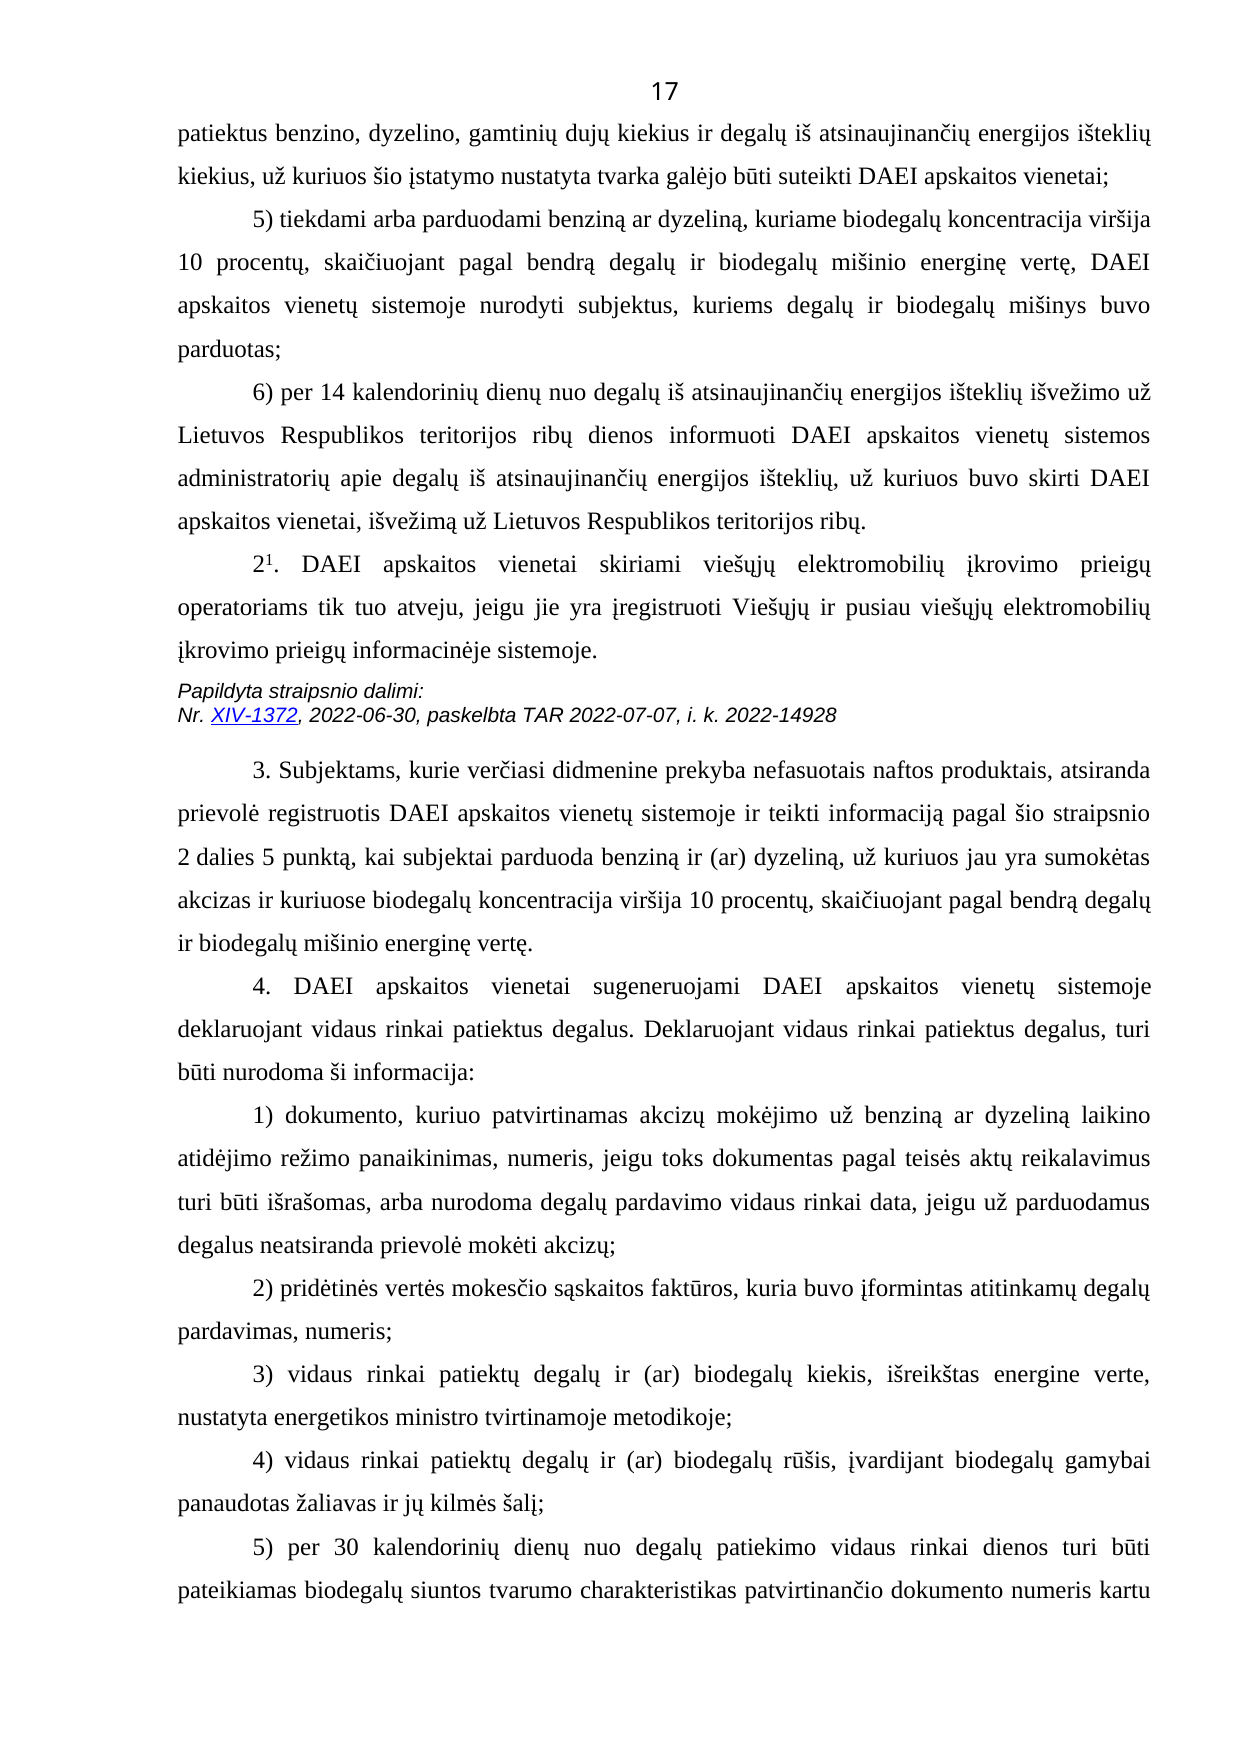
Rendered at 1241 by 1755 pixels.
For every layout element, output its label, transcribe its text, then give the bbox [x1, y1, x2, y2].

text 21. DAEI apskaitos vienetai skiriami viešųjų elektromobilių įkrovimo prieigų operatoriams tik tuo atveju, jeigu jie yra įregistruoti Viešųjų ir pusiau viešųjų elektromobilių įkrovimo prieigų informacinėje sistemoje. [177, 549, 1152, 664]
text 4. DAEI apskaitos vienetai sugeneruojami DAEI apskaitos vienetų sistemoje deklaruojant vidaus rinkai patiektus degalus. Deklaruojant vidaus rinkai patiektus degalus, turi būti nurodoma ši informacija: [177, 971, 1152, 1086]
text Papildyta straipsnio dalimi: [177, 679, 1152, 703]
text 3) vidaus rinkai patiektų degalų ir (ar) biodegalų kiekis, išreikštas energine verte, nustatyta energetikos ministro tvirtinamoje metodikoje; [177, 1359, 1152, 1431]
text patiektus benzino, dyzelino, gamtinių dujų kiekius ir degalų iš atsinaujinančių energijos išteklių kiekius, už kuriuos šio įstatymo nustatyta tvarka galėjo būti suteikti DAEI apskaitos vienetai; [177, 118, 1152, 190]
text 5) per 30 kalendorinių dienų nuo degalų patiekimo vidaus rinkai dienos turi būti pateikiamas biodegalų siuntos tvarumo charakteristikas patvirtinančio dokumento numeris kartu [177, 1532, 1152, 1603]
text 2) pridėtinės vertės mokesčio sąskaitos faktūros, kuria buvo įformintas atitinkamų degalų pardavimas, numeris; [177, 1273, 1152, 1345]
text 3. Subjektams, kurie verčiasi didmenine prekyba nefasuotais naftos produktais, atsiranda prievolė registruotis DAEI apskaitos vienetų sistemoje ir teikti informaciją pagal šio straipsnio 2 dalies 5 punktą, kai subjektai parduoda benziną ir (ar) dyzeliną, už kuriuos jau yra sumokėtas akcizas ir kuriuose biodegalų koncentracija viršija 10 procentų, skaičiuojant pagal bendrą degalų ir biodegalų mišinio energinę vertę. [177, 755, 1152, 957]
text Nr. XIV-1372, 2022-06-30, paskelbta TAR 2022-07-07, i. k. 2022-14928 [177, 703, 1152, 727]
text 4) vidaus rinkai patiektų degalų ir (ar) biodegalų rūšis, įvardijant biodegalų gamybai panaudotas žaliavas ir jų kilmės šalį; [177, 1445, 1152, 1517]
text 6) per 14 kalendorinių dienų nuo degalų iš atsinaujinančių energijos išteklių išvežimo už Lietuvos Respublikos teritorijos ribų dienos informuoti DAEI apskaitos vienetų sistemos administratorių apie degalų iš atsinaujinančių energijos išteklių, už kuriuos buvo skirti DAEI apskaitos vienetai, išvežimą už Lietuvos Respublikos teritorijos ribų. [177, 377, 1152, 535]
text 1) dokumento, kuriuo patvirtinamas akcizų mokėjimo už benziną ar dyzeliną laikino atidėjimo režimo panaikinimas, numeris, jeigu toks dokumentas pagal teisės aktų reikalavimus turi būti išrašomas, arba nurodoma degalų pardavimo vidaus rinkai data, jeigu už parduodamus degalus neatsiranda prievolė mokėti akcizų; [177, 1100, 1152, 1258]
text 5) tiekdami arba parduodami benziną ar dyzeliną, kuriame biodegalų koncentracija viršija 10 procentų, skaičiuojant pagal bendrą degalų ir biodegalų mišinio energinę vertę, DAEI apskaitos vienetų sistemoje nurodyti subjektus, kuriems degalų ir biodegalų mišinys buvo parduotas; [177, 204, 1152, 362]
